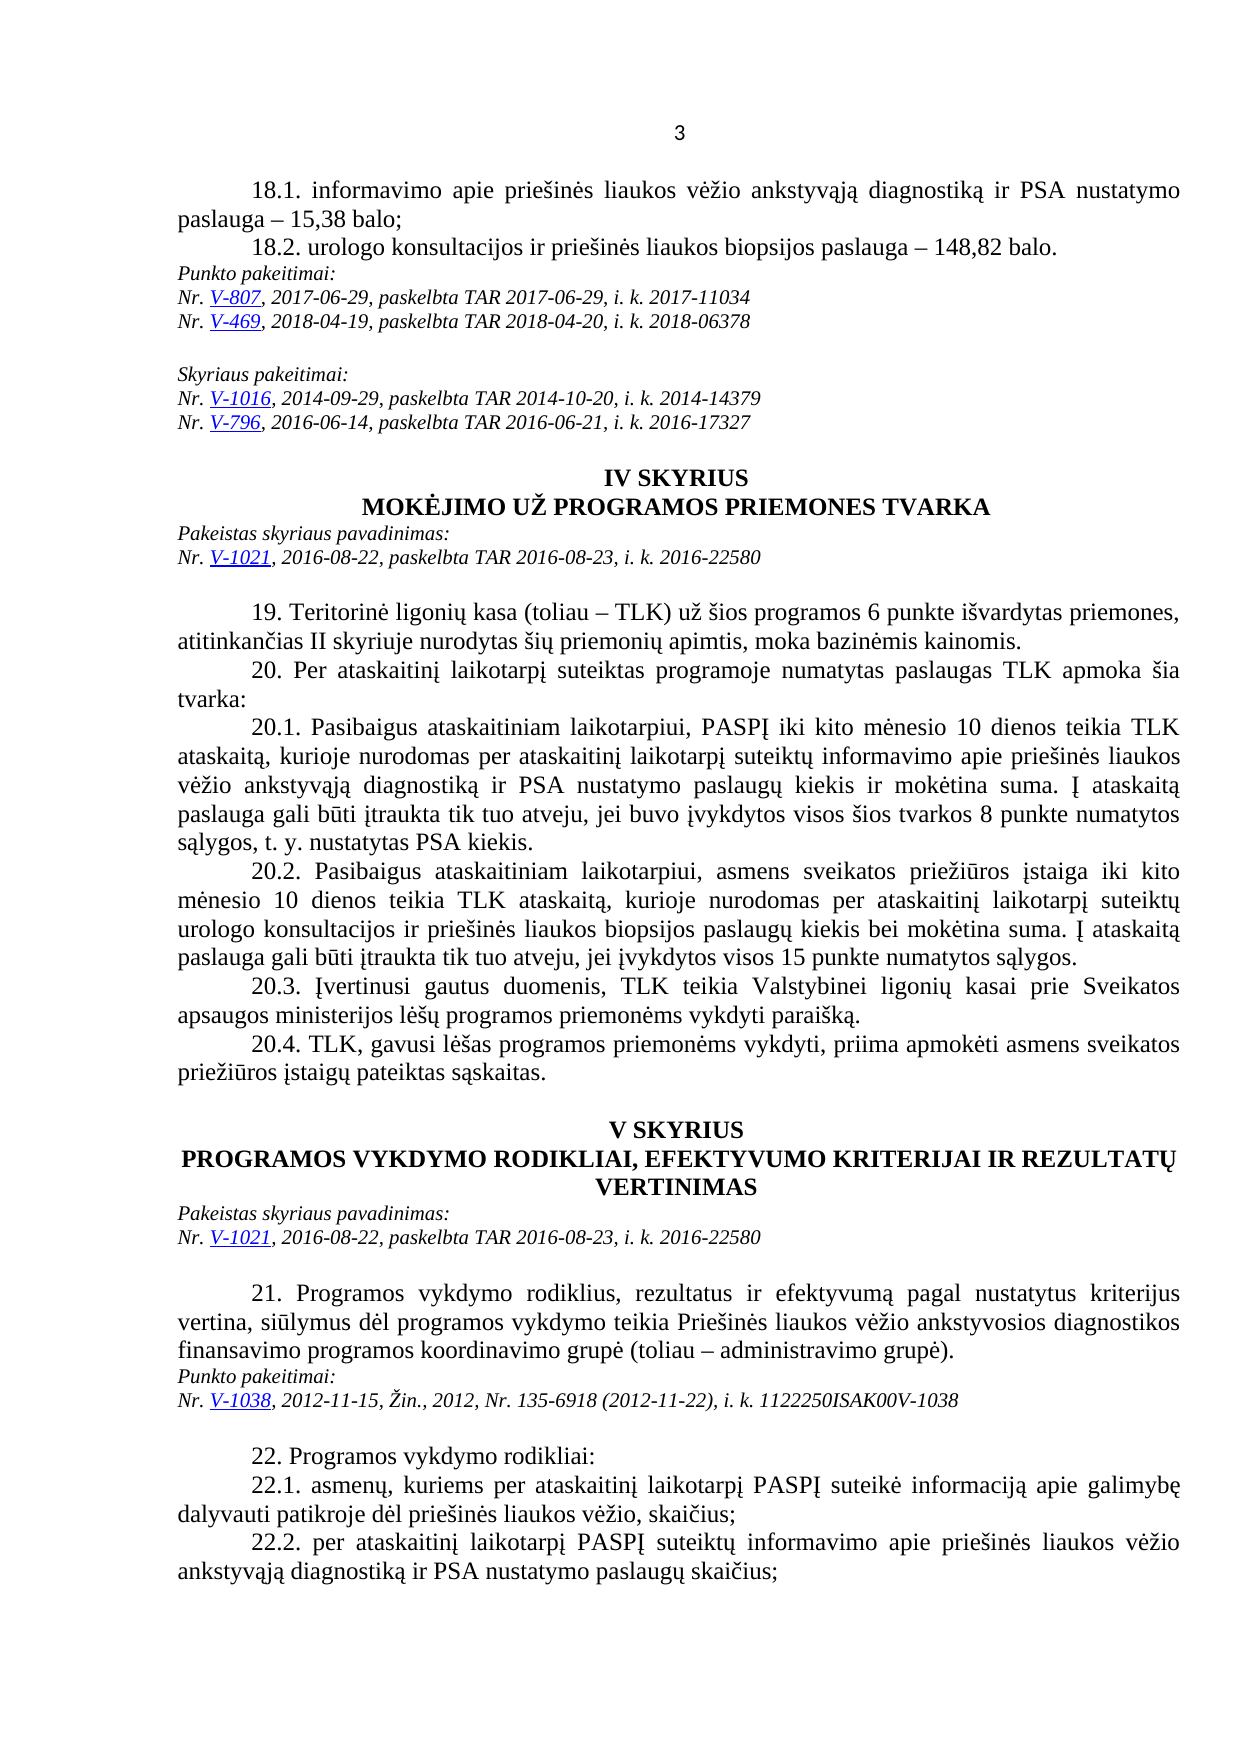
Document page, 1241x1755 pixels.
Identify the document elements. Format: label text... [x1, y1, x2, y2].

text Nr. V-1016, 2014-09-29, paskelbta TAR 2014-10-20, i. k. 2014-14379 [177, 386, 1181, 410]
text Nr. V-807, 2017-06-29, paskelbta TAR 2017-06-29, i. k. 2017-11034 [177, 285, 1181, 309]
text 20.2. Pasibaigus ataskaitiniam laikotarpiui, asmens sveikatos priežiūros įstaiga iki kito mėnesio 10 dienos teikia TLK ataskaitą, kurioje nurodomas per ataskaitinį laikotarpį suteiktų urologo konsultacijos ir priešinės liaukos biopsijos paslaugų kiekis bei mokėtina suma. Į ataskaitą paslauga gali būti įtraukta tik tuo atveju, jei įvykdytos visos 15 punkte numatytos sąlygos. [177, 856, 1181, 971]
text V SKYRIUS PROGRAMOS VYKDYMO RODIKLIAI, EFEKTYVUMO KRITERIJAI IR REZULTATŲ VERTINIMAS [177, 1115, 1181, 1201]
text 21. Programos vykdymo rodiklius, rezultatus ir efektyvumą pagal nustatytus kriterijus vertina, siūlymus dėl programos vykdymo teikia Priešinės liaukos vėžio ankstyvosios diagnostikos finansavimo programos koordinavimo grupė (toliau – administravimo grupė). [177, 1278, 1181, 1364]
text Nr. V-469, 2018-04-19, paskelbta TAR 2018-04-20, i. k. 2018-06378 [177, 309, 1181, 333]
text 18.1. informavimo apie priešinės liaukos vėžio ankstyvąją diagnostiką ir PSA nustatymo paslauga – 15,38 balo; [177, 175, 1181, 232]
text Punkto pakeitimai: [177, 261, 1181, 285]
text 22.2. per ataskaitinį laikotarpį PASPĮ suteiktų informavimo apie priešinės liaukos vėžio ankstyvąją diagnostiką ir PSA nustatymo paslaugų skaičius; [177, 1527, 1181, 1585]
text 20.3. Įvertinusi gautus duomenis, TLK teikia Valstybinei ligonių kasai prie Sveikatos apsaugos ministerijos lėšų programos priemonėms vykdyti paraišką. [177, 971, 1181, 1029]
text Pakeistas skyriaus pavadinimas: [177, 521, 1181, 544]
text 22. Programos vykdymo rodikliai: [177, 1441, 1181, 1470]
text 20.1. Pasibaigus ataskaitiniam laikotarpiui, PASPĮ iki kito mėnesio 10 dienos teikia TLK ataskaitą, kurioje nurodomas per ataskaitinį laikotarpį suteiktų informavimo apie priešinės liaukos vėžio ankstyvąją diagnostiką ir PSA nustatymo paslaugų kiekis ir mokėtina suma. Į ataskaitą paslauga gali būti įtraukta tik tuo atveju, jei buvo įvykdytos visos šios tvarkos 8 punkte numatytos sąlygos, t. y. nustatytas PSA kiekis. [177, 712, 1181, 856]
text 20.4. TLK, gavusi lėšas programos priemonėms vykdyti, priima apmokėti asmens sveikatos priežiūros įstaigų pateiktas sąskaitas. [177, 1029, 1181, 1086]
text 22.1. asmenų, kuriems per ataskaitinį laikotarpį PASPĮ suteikė informaciją apie galimybę dalyvauti patikroje dėl priešinės liaukos vėžio, skaičius; [177, 1470, 1181, 1527]
text Nr. V-1021, 2016-08-22, paskelbta TAR 2016-08-23, i. k. 2016-22580 [177, 1225, 1181, 1249]
text Skyriaus pakeitimai: [177, 362, 1181, 386]
text Nr. V-1021, 2016-08-22, paskelbta TAR 2016-08-23, i. k. 2016-22580 [177, 544, 1181, 569]
text 18.2. urologo konsultacijos ir priešinės liaukos biopsijos paslauga – 148,82 balo. [177, 232, 1181, 261]
text Nr. V-1038, 2012-11-15, Žin., 2012, Nr. 135-6918 (2012-11-22), i. k. 1122250ISAK00V-1038 [177, 1388, 1181, 1412]
text 19. Teritorinė ligonių kasa (toliau – TLK) už šios programos 6 punkte išvardytas priemones, atitinkančias II skyriuje nurodytas šių priemonių apimtis, moka bazinėmis kainomis. [177, 597, 1181, 655]
text 20. Per ataskaitinį laikotarpį suteiktas programoje numatytas paslaugas TLK apmoka šia tvarka: [177, 655, 1181, 712]
text Pakeistas skyriaus pavadinimas: [177, 1201, 1181, 1225]
text Punkto pakeitimai: [177, 1364, 1181, 1388]
text IV SKYRIUS MOKĖJIMO UŽ PROGRAMOS PRIEMONES TVARKA [177, 463, 1181, 521]
text Nr. V-796, 2016-06-14, paskelbta TAR 2016-06-21, i. k. 2016-17327 [177, 410, 1181, 434]
